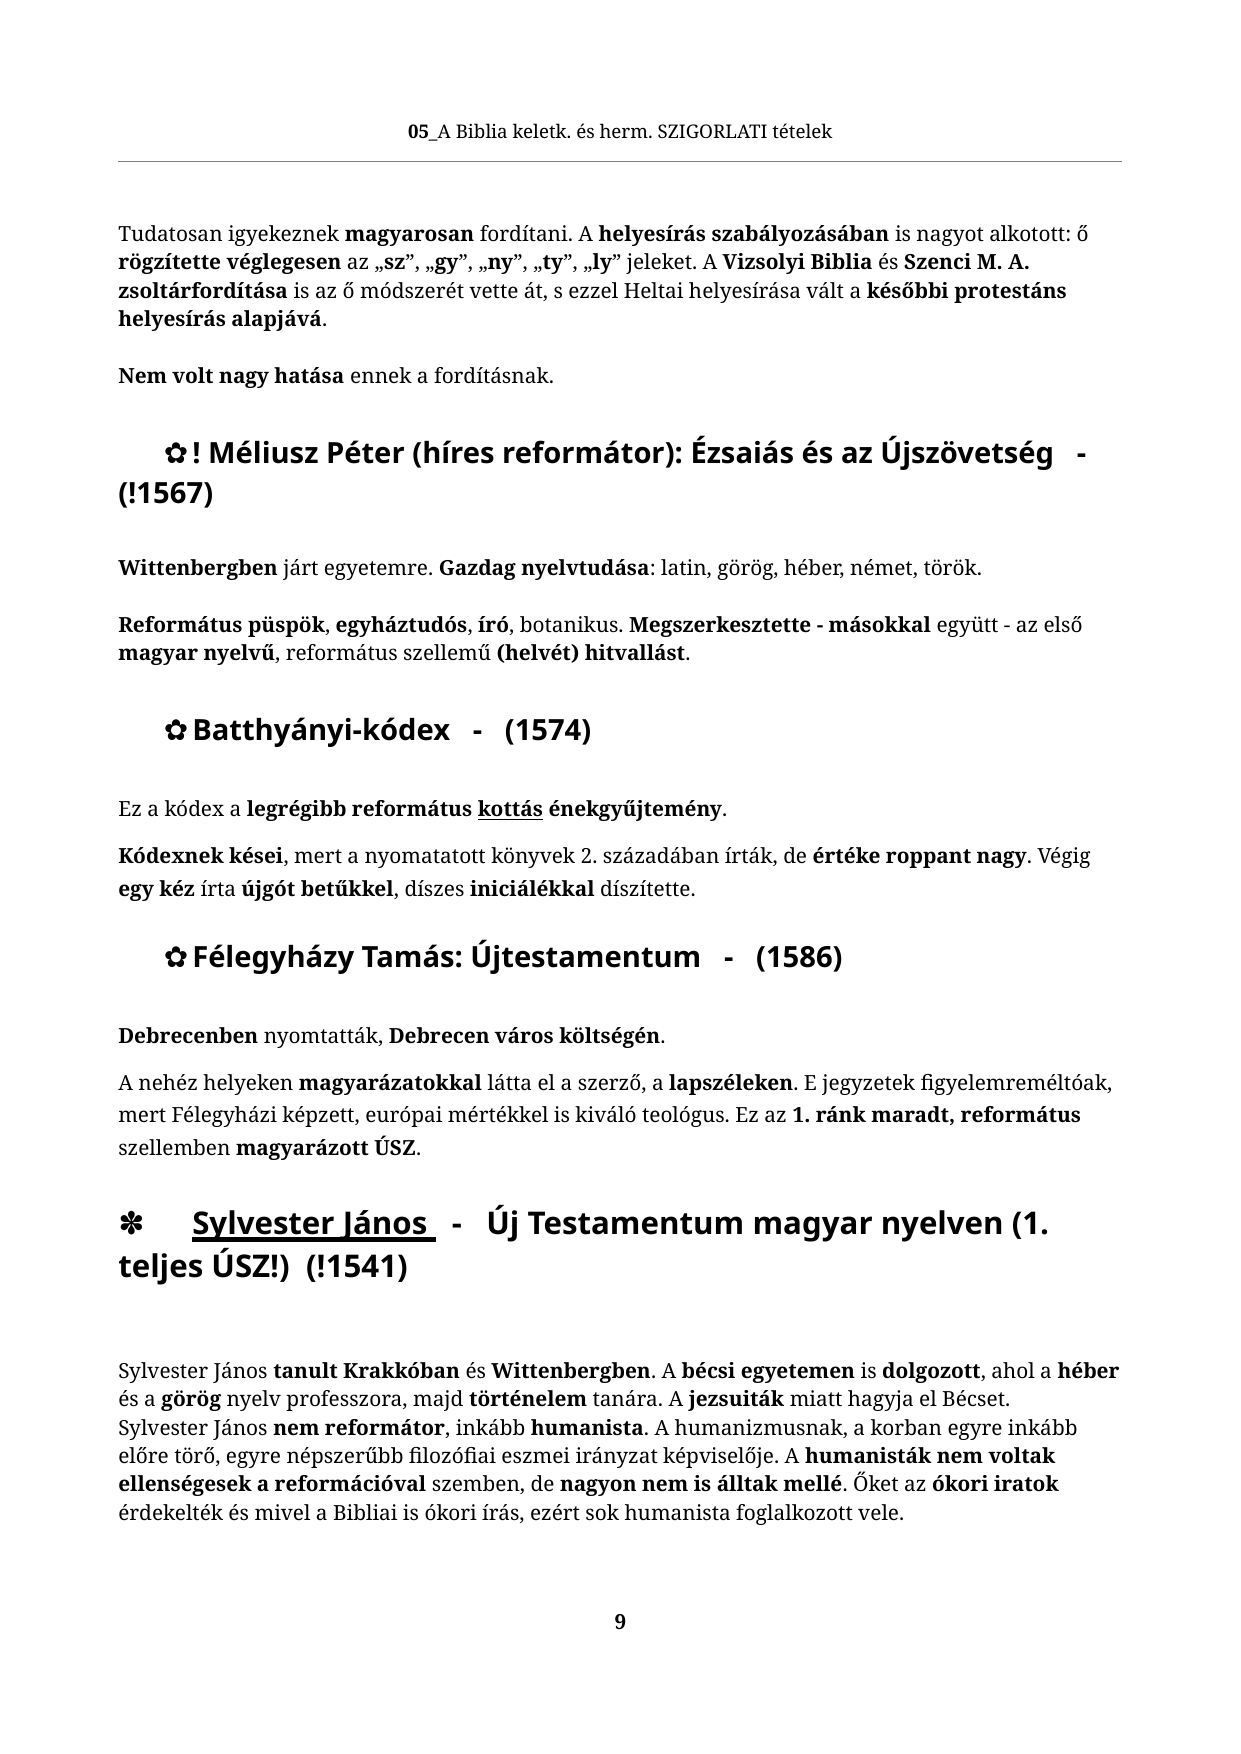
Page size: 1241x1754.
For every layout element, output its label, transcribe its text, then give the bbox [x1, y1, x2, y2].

text Ez a kódex a legrégibb református kottás énekgyűjtemény. [118, 762, 1122, 823]
list Sylvester János nem reformátor, inkább humanista. A humanizmusnak, a korban egyre inkább előre törő, egyre népszerűbb filozófiai eszmei irányzat képviselője. A humanisták nem voltak ellenségesek a reformációval szemben, de nagyon nem is álltak mellé. Őket az ókori iratok érdekelték és mivel a Bibliai is ókori írás, ezért sok humanista foglalkozott vele. [118, 1413, 1122, 1526]
text Református püspök, egyháztudós, író, botanikus. Megszerkesztette - másokkal együtt - az első magyar nyelvű, református szellemű (helvét) hitvallást. [118, 610, 1122, 667]
list Tudatosan igyekeznek magyarosan fordítani. A helyesírás szabályozásában is nagyot alkotott: ő rögzítette véglegesen az „sz”, „gy”, „ny”, „ty”, „ly” jeleket. A Vizsolyi Biblia és Szenci M. A. zsoltárfordítása is az ő módszerét vette át, s ezzel Heltai helyesírása vált a későbbi protestáns helyesírás alapjává. [118, 219, 1122, 333]
text Wittenbergben járt egyetemre. Gazdag nyelvtudása: latin, görög, héber, német, török. [118, 553, 1122, 610]
subtitle Sylvester János - Új Testamentum magyar nyelven (1. teljes ÚSZ!) (!1541) [118, 1201, 1122, 1286]
text Debrecenben nyomtatták, Debrecen város költségén. [118, 988, 1122, 1049]
subtitle Batthyányi-kódex - (1574) [118, 710, 1122, 749]
subtitle Félegyházy Tamás: Újtestamentum - (1586) [118, 936, 1122, 976]
list Nem volt nagy hatása ennek a fordításnak. [118, 361, 1122, 389]
text Sylvester János tanult Krakkóban és Wittenbergben. A bécsi egyetemen is dolgozott, ahol a héber és a görög nyelv professzora, majd történelem tanára. A jezsuiták miatt hagyja el Bécset. [118, 1356, 1122, 1413]
text A nehéz helyeken magyarázatokkal látta el a szerző, a lapszéleken. E jegyzetek figyelemreméltóak, mert Félegyházi képzett, európai mértékkel is kiváló teológus. Ez az 1. ránk maradt, református szellemben magyarázott ÚSZ. [118, 1068, 1122, 1162]
text Kódexnek kései, mert a nyomatatott könyvek 2. századában írták, de értéke roppant nagy. Végig egy kéz írta újgót betűkkel, díszes iniciálékkal díszítette. [118, 842, 1122, 903]
subtitle ! Méliusz Péter (híres reformátor): Ézsaiás és az Újszövetség - (!1567) [118, 433, 1122, 512]
